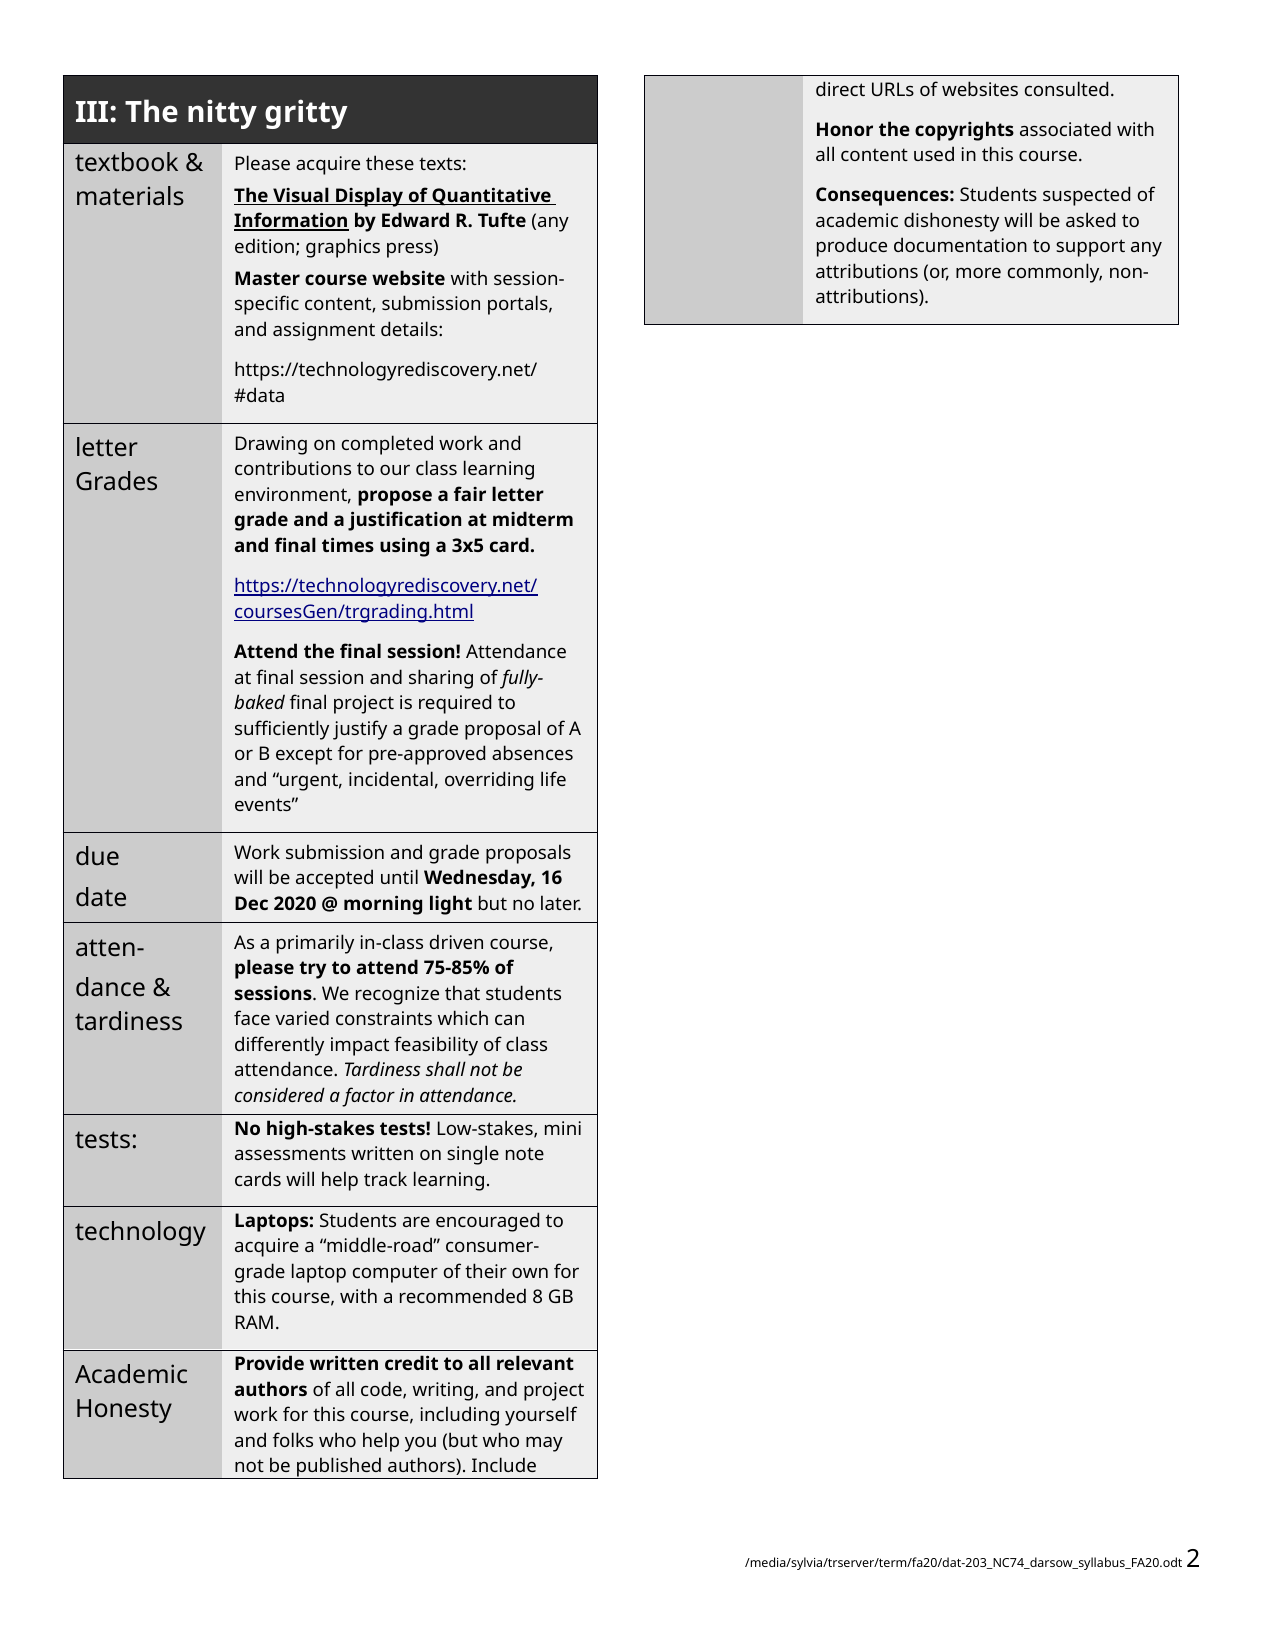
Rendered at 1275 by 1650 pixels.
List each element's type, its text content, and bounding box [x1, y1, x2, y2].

table_cell No high-stakes tests! Low-stakes, mini assessments written on single note cards will help track learning. [222, 1115, 597, 1206]
table_cell atten- dance & tardiness [64, 923, 222, 1114]
table_cell Laptops: Students are encouraged to acquire a “middle-road” consumer-grade laptop computer of their own for this course, with a recommended 8 GB RAM. [222, 1207, 597, 1349]
table_cell Please acquire these texts: The Visual Display of Quantitative Information by Edward R. Tufte (any edition; graphics press) Master course website with session-specific content, submission portals, and assignment details: https://technologyrediscovery.net/#data [222, 144, 597, 423]
table_cell As a primarily in-class driven course, please try to attend 75-85% of sessions. We recognize that students face varied constraints which can differently impact feasibility of class attendance. Tardiness shall not be considered a factor in attendance. [222, 923, 597, 1114]
table_cell letter Grades [64, 424, 222, 832]
table_cell Provide written credit to all relevant authors of all code, writing, and project work for this course, including yourself and folks who help you (but who may not be published authors). Include [222, 1351, 597, 1478]
table_header III: The nitty gritty [64, 76, 597, 143]
table_cell Drawing on completed work and contributions to our class learning environment, propose a fair letter grade and a justification at midterm and final times using a 3x5 card. https://technologyrediscovery.net/coursesGen/trgrading.html Attend the final session! Attendance at final session and sharing of fully-baked final project is required to sufficiently justify a grade proposal of A or B except for pre-approved absences and “urgent, incidental, overriding life events” [222, 424, 597, 832]
table_cell direct URLs of websites consulted. Honor the copyrights associated with all content used in this course. Consequences: Students suspected of academic dishonesty will be asked to produce documentation to support any attributions (or, more commonly, non-attributions). [803, 76, 1178, 324]
table_cell [645, 76, 803, 324]
table_cell textbook & materials [64, 144, 222, 423]
table_cell Academic Honesty [64, 1351, 222, 1478]
table_cell technology [64, 1207, 222, 1349]
table_cell Work submission and grade proposals will be accepted until Wednesday, 16 Dec 2020 @ morning light but no later. [222, 833, 597, 922]
table_cell due date [64, 833, 222, 922]
table_cell tests: [64, 1115, 222, 1206]
